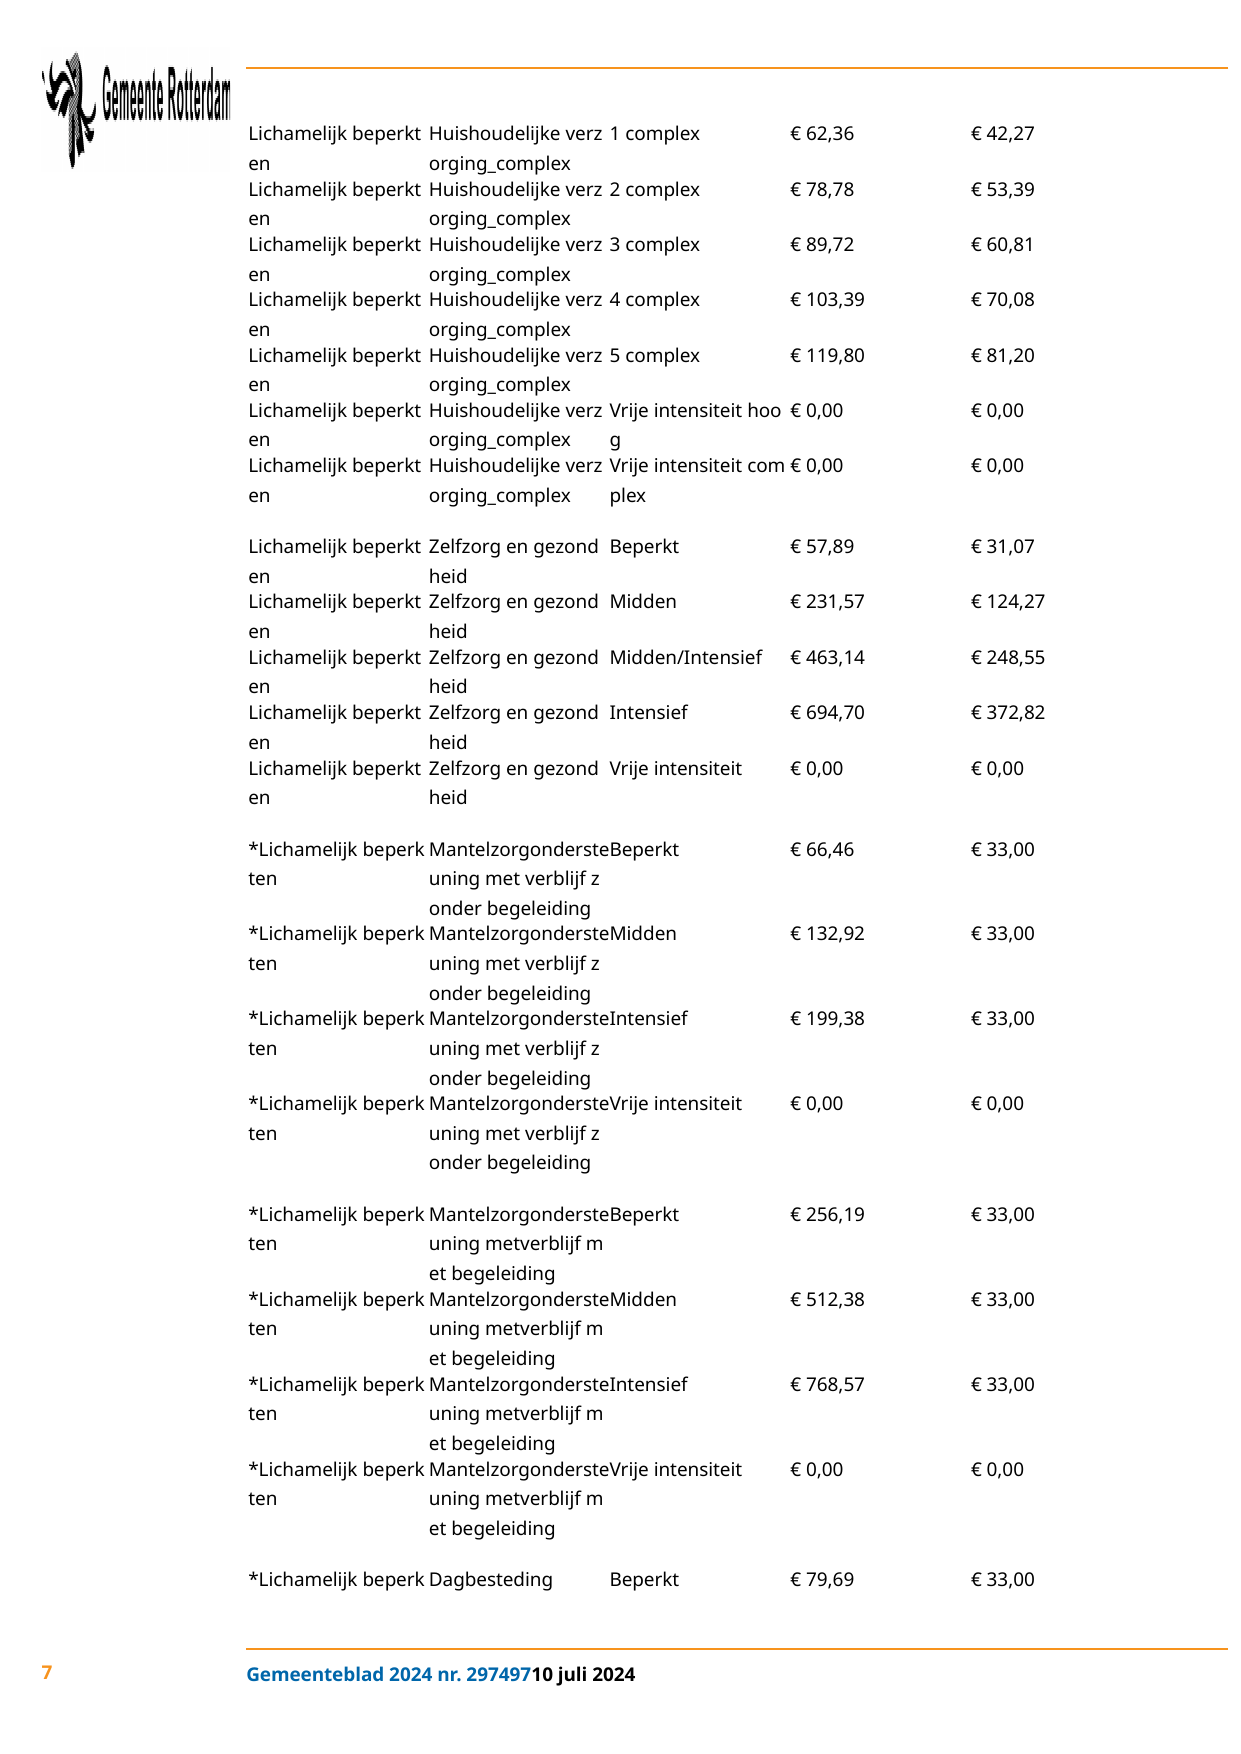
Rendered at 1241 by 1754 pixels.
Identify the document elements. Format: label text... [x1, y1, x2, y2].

table_cell [429, 810, 609, 836]
table_cell Mantelzorgondersteuning metverblijf met begeleiding [429, 1456, 609, 1541]
table_cell € 512,38 [790, 1286, 971, 1371]
table_cell Vrije intensiteit hoog [609, 397, 790, 452]
table_cell [790, 1541, 971, 1566]
table_cell [429, 508, 609, 533]
table_cell [971, 1541, 1152, 1566]
table_cell 2 complex [609, 176, 790, 231]
table_cell *Lichamelijk beperk [248, 1566, 429, 1592]
table_cell € 78,78 [790, 176, 971, 231]
table_cell [609, 1541, 790, 1566]
table_cell [248, 508, 429, 533]
table_cell Lichamelijk beperkten [248, 286, 429, 342]
table_cell Mantelzorgondersteuning met verblijf zonder begeleiding [429, 921, 609, 1006]
table_cell € 0,00 [790, 1090, 971, 1175]
table_cell € 33,00 [971, 1371, 1152, 1456]
table_cell *Lichamelijk beperkten [248, 1286, 429, 1371]
table_cell € 0,00 [971, 755, 1152, 810]
table_cell Mantelzorgondersteuning metverblijf met begeleiding [429, 1201, 609, 1286]
table_cell *Lichamelijk beperkten [248, 921, 429, 1006]
table_cell [609, 508, 790, 533]
table_cell [429, 1541, 609, 1566]
table_cell Mantelzorgondersteuning met verblijf zonder begeleiding [429, 1090, 609, 1175]
table_cell Midden [609, 1286, 790, 1371]
table_cell € 70,08 [971, 286, 1152, 342]
table_cell 5 complex [609, 342, 790, 397]
table_cell Zelfzorg en gezondheid [429, 699, 609, 755]
table_cell Lichamelijk beperkten [248, 755, 429, 810]
table_cell € 81,20 [971, 342, 1152, 397]
table_cell 1 complex [609, 121, 790, 176]
table_cell Beperkt [609, 1201, 790, 1286]
table_cell Midden [609, 589, 790, 644]
table_cell Vrije intensiteit [609, 1090, 790, 1175]
table_cell [248, 95, 429, 121]
table_cell Lichamelijk beperkten [248, 342, 429, 397]
table_cell € 42,27 [971, 121, 1152, 176]
table_cell Huishoudelijke verzorging_complex [429, 397, 609, 452]
table_cell *Lichamelijk beperkten [248, 1456, 429, 1541]
table_cell € 256,19 [790, 1201, 971, 1286]
table_cell € 0,00 [790, 397, 971, 452]
table_cell € 372,82 [971, 699, 1152, 755]
table_cell € 768,57 [790, 1371, 971, 1456]
table_cell Intensief [609, 1006, 790, 1090]
table_cell [609, 95, 790, 121]
table_cell € 33,00 [971, 921, 1152, 1006]
table_cell € 66,46 [790, 836, 971, 921]
table_cell € 33,00 [971, 1006, 1152, 1090]
table_cell [971, 1175, 1152, 1201]
table_cell Mantelzorgondersteuning met verblijf zonder begeleiding [429, 836, 609, 921]
table_cell Lichamelijk beperkten [248, 534, 429, 589]
table_cell € 60,81 [971, 231, 1152, 286]
table_cell [971, 810, 1152, 836]
table_cell Intensief [609, 1371, 790, 1456]
table_cell Midden/Intensief [609, 644, 790, 699]
table_cell € 33,00 [971, 1566, 1152, 1592]
table_cell € 33,00 [971, 836, 1152, 921]
table_cell Zelfzorg en gezondheid [429, 755, 609, 810]
table_cell Zelfzorg en gezondheid [429, 534, 609, 589]
table_cell 4 complex [609, 286, 790, 342]
table_cell € 231,57 [790, 589, 971, 644]
table_cell Beperkt [609, 534, 790, 589]
table_cell Huishoudelijke verzorging_complex [429, 342, 609, 397]
table_cell € 79,69 [790, 1566, 971, 1592]
table_cell Lichamelijk beperkten [248, 644, 429, 699]
table_cell € 31,07 [971, 534, 1152, 589]
table_cell € 132,92 [790, 921, 971, 1006]
table_cell € 119,80 [790, 342, 971, 397]
table_cell € 0,00 [790, 1456, 971, 1541]
table_cell € 103,39 [790, 286, 971, 342]
table_cell € 463,14 [790, 644, 971, 699]
table_cell [609, 810, 790, 836]
table_cell € 33,00 [971, 1201, 1152, 1286]
table_cell [248, 1175, 429, 1201]
table_cell € 0,00 [971, 397, 1152, 452]
table_cell Huishoudelijke verzorging_complex [429, 176, 609, 231]
table_cell Intensief [609, 699, 790, 755]
table_cell [790, 508, 971, 533]
table_cell Lichamelijk beperkten [248, 699, 429, 755]
table_cell *Lichamelijk beperkten [248, 1201, 429, 1286]
table_cell Vrije intensiteit [609, 755, 790, 810]
table_cell [248, 1541, 429, 1566]
table_cell [971, 508, 1152, 533]
table_cell [429, 95, 609, 121]
table_cell € 124,27 [971, 589, 1152, 644]
table_cell [790, 810, 971, 836]
table_cell € 57,89 [790, 534, 971, 589]
table_cell € 248,55 [971, 644, 1152, 699]
table_cell *Lichamelijk beperkten [248, 836, 429, 921]
table_cell Huishoudelijke verzorging_complex [429, 286, 609, 342]
table_cell € 0,00 [790, 755, 971, 810]
table_cell [609, 1175, 790, 1201]
table_cell Lichamelijk beperkten [248, 176, 429, 231]
table_cell € 694,70 [790, 699, 971, 755]
table_cell Beperkt [609, 836, 790, 921]
table_cell *Lichamelijk beperkten [248, 1006, 429, 1090]
table_cell *Lichamelijk beperkten [248, 1090, 429, 1175]
table_cell Vrije intensiteit [609, 1456, 790, 1541]
table_cell Zelfzorg en gezondheid [429, 589, 609, 644]
table_cell [790, 95, 971, 121]
table_cell Mantelzorgondersteuning metverblijf met begeleiding [429, 1286, 609, 1371]
table_cell € 53,39 [971, 176, 1152, 231]
table_cell [971, 95, 1152, 121]
table_cell Mantelzorgondersteuning met verblijf zonder begeleiding [429, 1006, 609, 1090]
table_cell 3 complex [609, 231, 790, 286]
table_cell € 0,00 [971, 1090, 1152, 1175]
table_cell Mantelzorgondersteuning metverblijf met begeleiding [429, 1371, 609, 1456]
table_cell [248, 810, 429, 836]
table_cell Midden [609, 921, 790, 1006]
table_cell € 0,00 [971, 453, 1152, 508]
table_cell [429, 1175, 609, 1201]
table_cell € 33,00 [971, 1286, 1152, 1371]
table_cell Dagbesteding [429, 1566, 609, 1592]
table_cell € 62,36 [790, 121, 971, 176]
table_cell Lichamelijk beperkten [248, 589, 429, 644]
table_cell Lichamelijk beperkten [248, 453, 429, 508]
table_cell Huishoudelijke verzorging_complex [429, 121, 609, 176]
table_cell Vrije intensiteit complex [609, 453, 790, 508]
table_cell Zelfzorg en gezondheid [429, 644, 609, 699]
picture [41, 47, 231, 172]
table_cell Huishoudelijke verzorging_complex [429, 231, 609, 286]
table_cell Lichamelijk beperkten [248, 397, 429, 452]
table_cell Lichamelijk beperkten [248, 121, 429, 176]
table_cell € 0,00 [790, 453, 971, 508]
table_cell € 199,38 [790, 1006, 971, 1090]
table_cell € 0,00 [971, 1456, 1152, 1541]
table_cell Beperkt [609, 1566, 790, 1592]
table_cell € 89,72 [790, 231, 971, 286]
table_cell Huishoudelijke verzorging_complex [429, 453, 609, 508]
table_cell *Lichamelijk beperkten [248, 1371, 429, 1456]
table_cell [790, 1175, 971, 1201]
table_cell Lichamelijk beperkten [248, 231, 429, 286]
